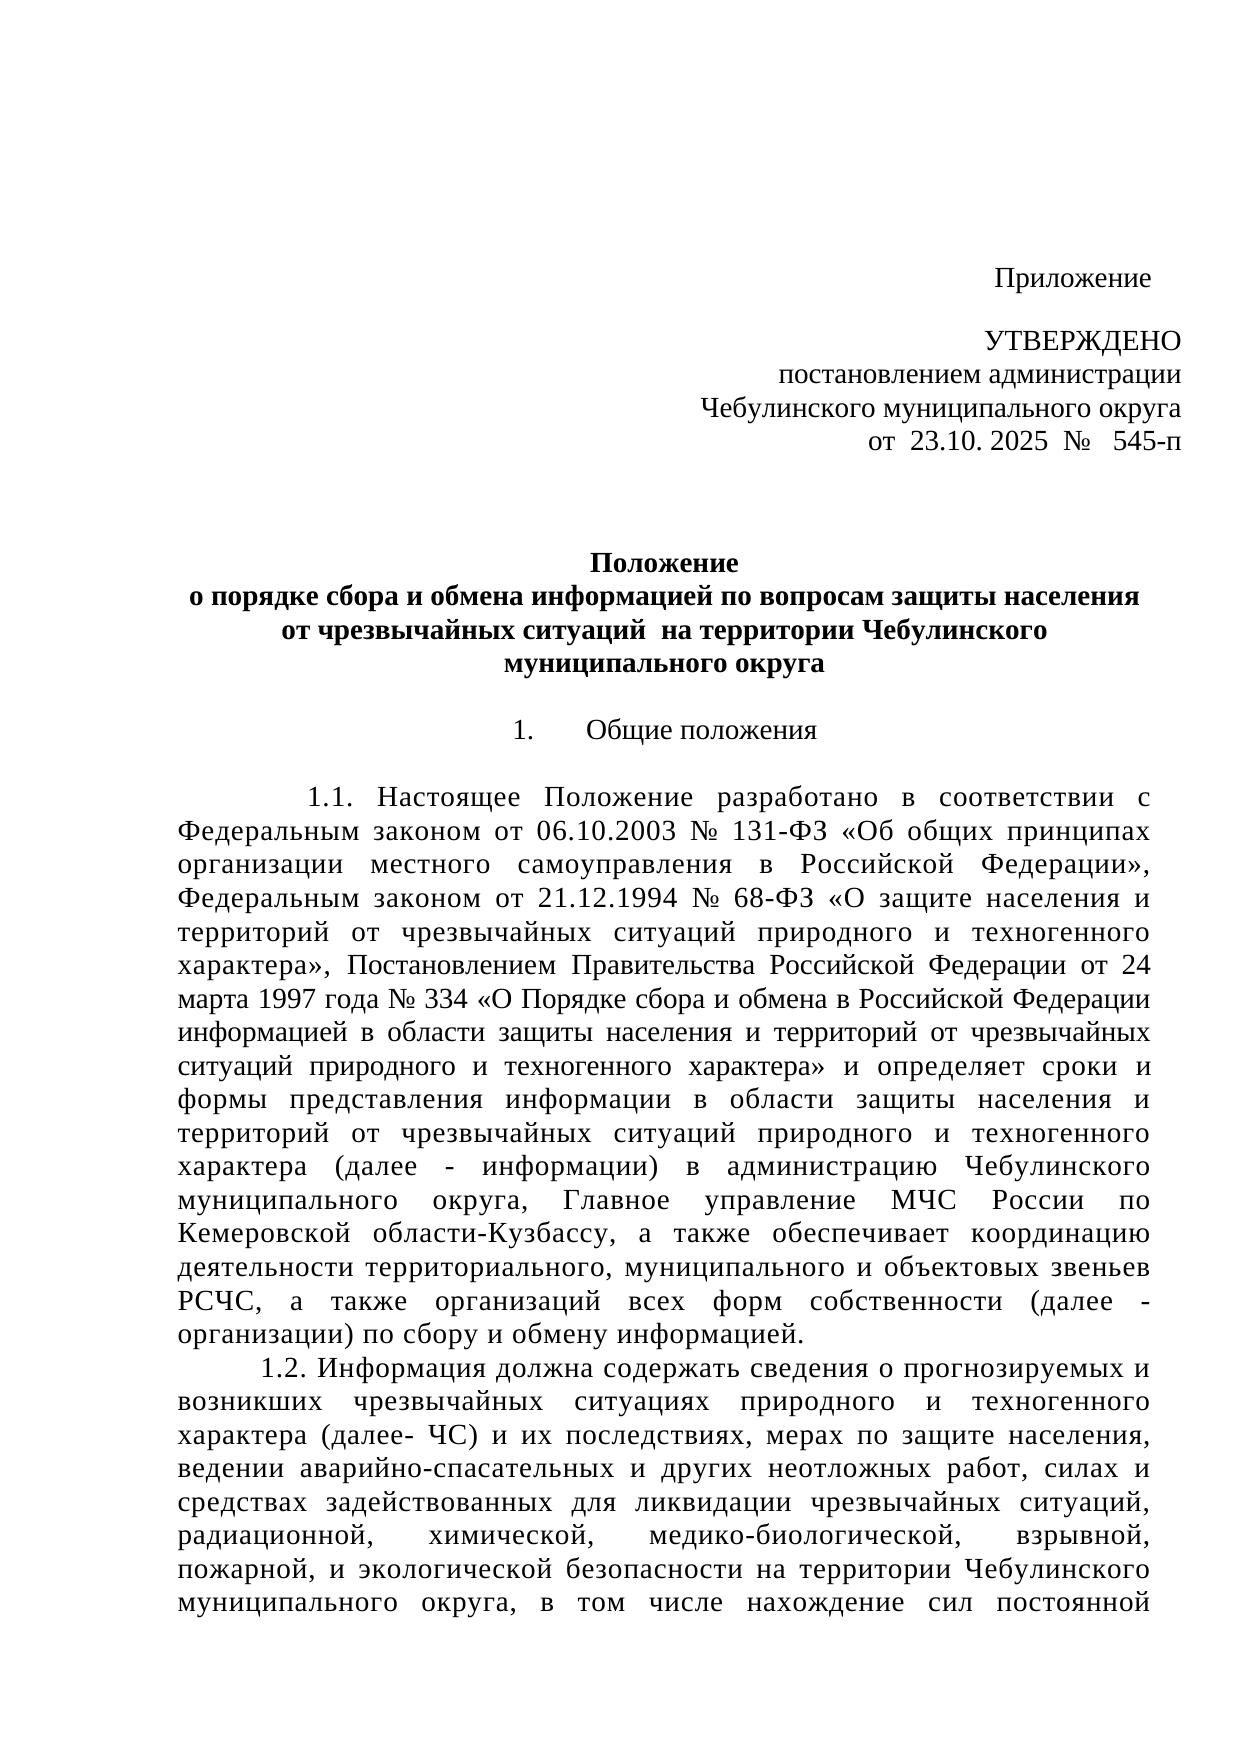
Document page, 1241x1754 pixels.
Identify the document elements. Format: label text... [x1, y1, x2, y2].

text Положение [177, 545, 1152, 578]
text Приложение [177, 260, 1152, 294]
text 1.2. Информация должна содержать сведения о прогнозируемых и возникших чрезвычайных ситуациях природного и техногенного характера (далее- ЧС) и их последствиях, мерах по защите населения, ведении аварийно-спасательных и других неотложных работ, силах и средствах задействованных для ликвидации чрезвычайных ситуаций, радиационной, химической, медико-биологической, взрывной, пожарной, и экологической безопасности на территории Чебулинского муниципального округа, в том числе нахождение сил постоянной [177, 1350, 1152, 1618]
text 1.1. Настоящее Положение разработано в соответствии с Федеральным законом от 06.10.2003 № 131-ФЗ «Об общих принципах организации местного самоуправления в Российской Федерации», Федеральным законом от 21.12.1994 № 68-ФЗ «О защите населения и территорий от чрезвычайных ситуаций природного и техногенного характера», Постановлением Правительства Российской Федерации от 24 марта 1997 года № 334 «О Порядке сбора и обмена в Российской Федерации информацией в области защиты населения и территорий от чрезвычайных ситуаций природного и техногенного характера» и определяет сроки и формы представления информации в области защиты населения и территорий от чрезвычайных ситуаций природного и техногенного характера (далее - информации) в администрацию Чебулинского муниципального округа, Главное управление МЧС России по Кемеровской области-Кузбассу, а также обеспечивает координацию деятельности территориального, муниципального и объектовых звеньев РСЧС, а также организаций всех форм собственности (далее - организации) по сбору и обмену информацией. [177, 779, 1152, 1350]
list Общие положения [177, 712, 1152, 746]
table_header УТВЕРЖДЕНО постановлением администрации Чебулинского муниципального округа от 23.10. 2025 № 545-п [694, 323, 1193, 478]
text о порядке сбора и обмена информацией по вопросам защиты населения от чрезвычайных ситуаций на территории Чебулинского муниципального округа [177, 578, 1152, 679]
